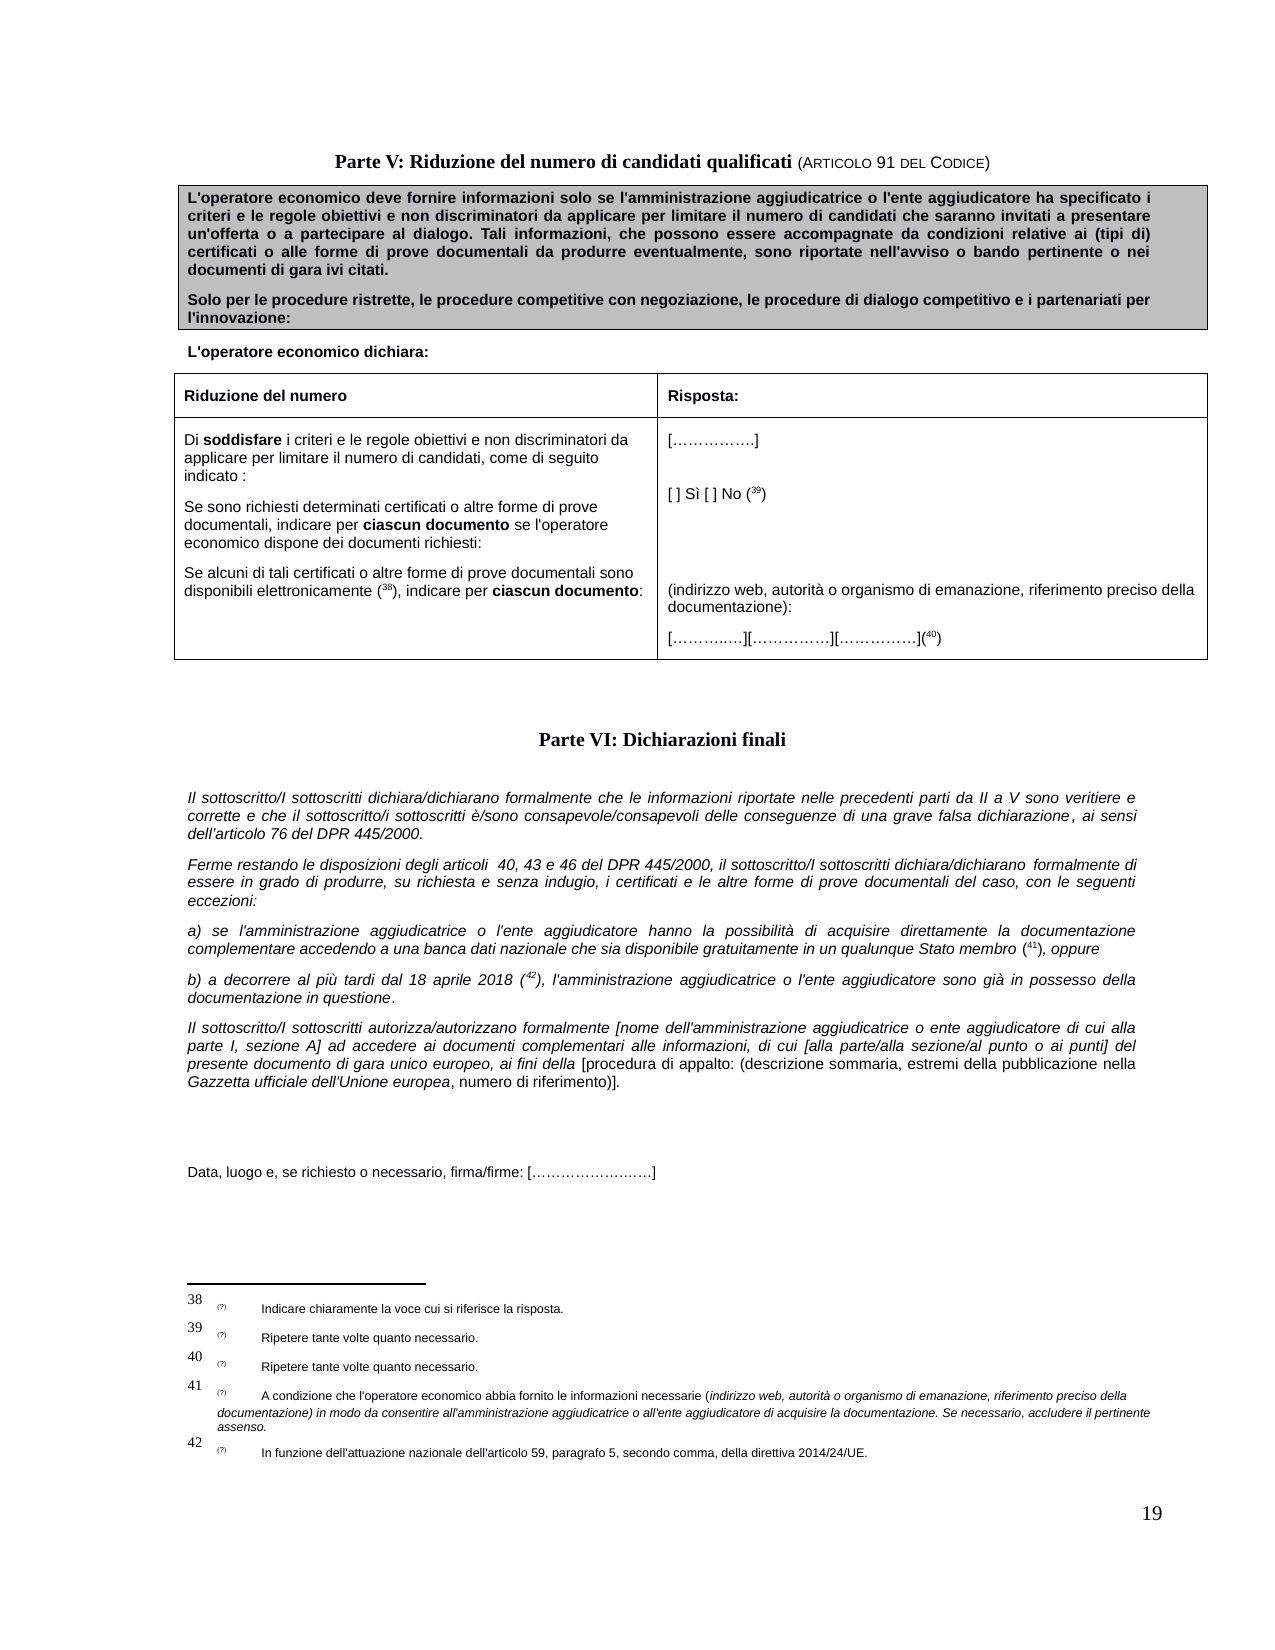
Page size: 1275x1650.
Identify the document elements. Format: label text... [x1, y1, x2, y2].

text Ferme restando le disposizioni degli articoli 40, 43 e 46 del DPR 445/2000, il sottoscritto/I sottoscritti dichiara/dichiarano formalmente di essere in grado di produrre, su richiesta e senza indugio, i certificati e le altre forme di prove documentali del caso, con le seguenti eccezioni: [187, 855, 1137, 909]
table_cell Di soddisfare i criteri e le regole obiettivi e non discriminatori da applicare per limitare il numero di candidati, come di seguito indicato : Se sono richiesti determinati certificati o altre forme di prove documentali, indicare per ciascun documento se l'operatore economico dispone dei documenti richiesti: Se alcuni di tali certificati o altre forme di prove documentali sono disponibili elettronicamente (), indicare per ciascun documento: [175, 418, 657, 659]
table_header Riduzione del numero [175, 374, 657, 417]
text Il sottoscritto/I sottoscritti autorizza/autorizzano formalmente [nome dell'amministrazione aggiudicatrice o ente aggiudicatore di cui alla parte I, sezione A] ad accedere ai documenti complementari alle informazioni, di cui [alla parte/alla sezione/al punto o ai punti] del presente documento di gara unico europeo, ai fini della [procedura di appalto: (descrizione sommaria, estremi della pubblicazione nella Gazzetta ufficiale dell'Unione europea, numero di riferimento)]. [187, 1019, 1137, 1091]
text (?) In funzione dell'attuazione nazionale dell'articolo 59, paragrafo 5, secondo comma, della direttiva 2014/24/UE. [187, 1434, 1197, 1463]
title Parte VI: Dichiarazioni finali [187, 728, 1137, 751]
text b) a decorrere al più tardi dal 18 aprile 2018 (), l'amministrazione aggiudicatrice o l'ente aggiudicatore sono già in possesso della documentazione in questione. [187, 970, 1137, 1006]
text Il sottoscritto/I sottoscritti dichiara/dichiarano formalmente che le informazioni riportate nelle precedenti parti da II a V sono veritiere e corrette e che il sottoscritto/i sottoscritti è/sono consapevole/consapevoli delle conseguenze di una grave falsa dichiarazione, ai sensi dell’articolo 76 del DPR 445/2000. [187, 789, 1137, 843]
text a) se l'amministrazione aggiudicatrice o l'ente aggiudicatore hanno la possibilità di acquisire direttamente la documentazione complementare accedendo a una banca dati nazionale che sia disponibile gratuitamente in un qualunque Stato membro (), oppure [187, 922, 1137, 958]
text L'operatore economico dichiara: [187, 343, 1137, 361]
table_cell […………….] [ ] Sì [ ] No () (indirizzo web, autorità o organismo di emanazione, riferimento preciso della documentazione): [………..…][……………][……………]() [658, 418, 1207, 659]
text Parte V: Riduzione del numero di candidati qualificati (Articolo 91 del Codice) [187, 150, 1137, 173]
text L'operatore economico deve fornire informazioni solo se l'amministrazione aggiudicatrice o l'ente aggiudicatore ha specificato i criteri e le regole obiettivi e non discriminatori da applicare per limitare il numero di candidati che saranno invitati a presentare un'offerta o a partecipare al dialogo. Tali informazioni, che possono essere accompagnate da condizioni relative ai (tipi di) certificati o alle forme di prove documentali da produrre eventualmente, sono riportate nell'avviso o bando pertinente o nei documenti di gara ivi citati. [179, 186, 1207, 278]
text Solo per le procedure ristrette, le procedure competitive con negoziazione, le procedure di dialogo competitivo e i partenariati per l'innovazione: [179, 288, 1207, 329]
table_header Risposta: [658, 374, 1207, 417]
text Data, luogo e, se richiesto o necessario, firma/firme: [……………….……] [187, 1163, 1137, 1180]
text (?) A condizione che l'operatore economico abbia fornito le informazioni necessarie (indirizzo web, autorità o organismo di emanazione, riferimento preciso della documentazione) in modo da consentire all'amministrazione aggiudicatrice o all'ente aggiudicatore di acquisire la documentazione. Se necessario, accludere il pertinente assenso. [187, 1377, 1197, 1434]
